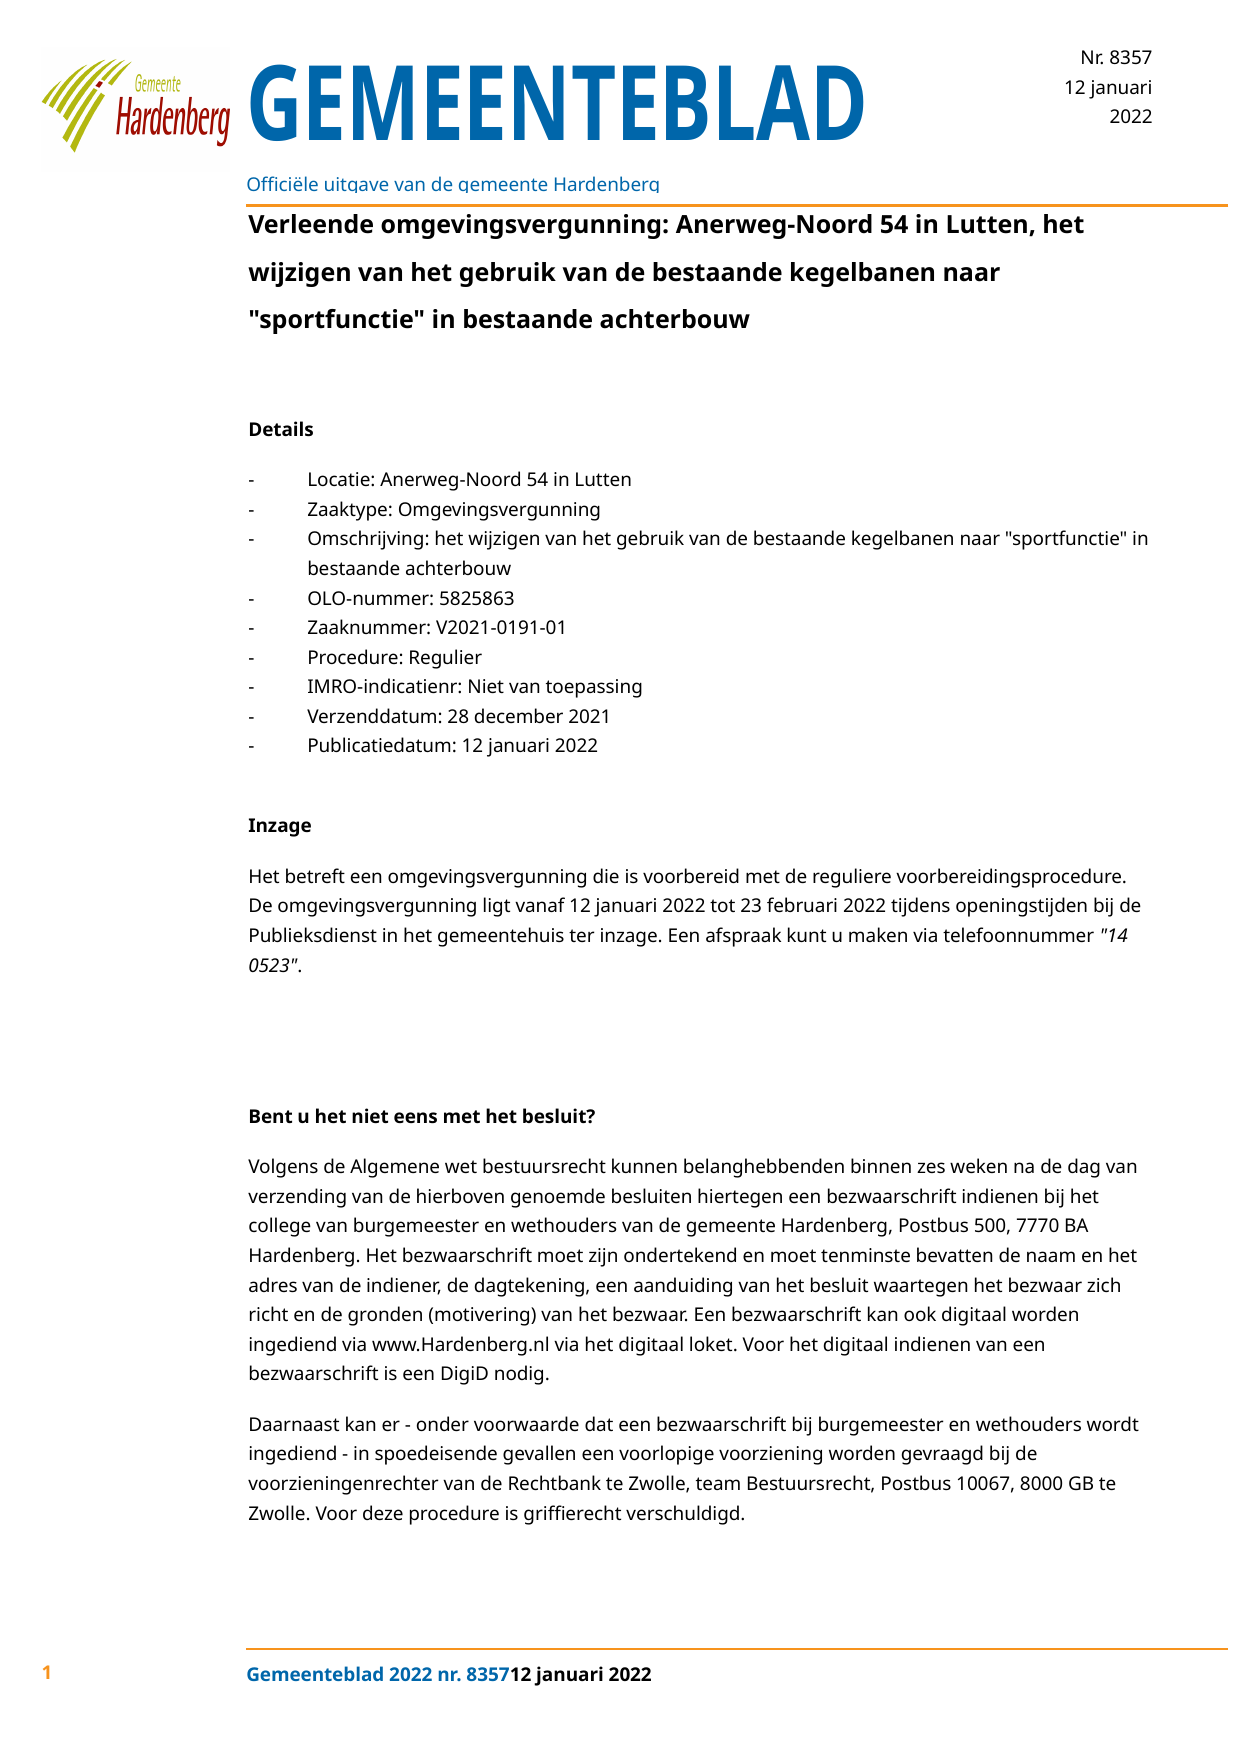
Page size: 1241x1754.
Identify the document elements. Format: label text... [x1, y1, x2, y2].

text Inzage [248, 813, 1152, 838]
text Daarnaast kan er - onder voorwaarde dat een bezwaarschrift bij burgemeester en wethouders wordt ingediend - in spoedeisende gevallen een voorlopige voorziening worden gevraagd bij de voorzieningenrechter van de Rechtbank te Zwolle, team Bestuursrecht, Postbus 10067, 8000 GB te Zwolle. Voor deze procedure is griffierecht verschuldigd. [248, 1411, 1152, 1525]
text Volgens de Algemene wet bestuursrecht kunnen belanghebbenden binnen zes weken na de dag van verzending van de hierboven genoemde besluiten hiertegen een bezwaarschrift indienen bij het college van burgemeester en wethouders van de gemeente Hardenberg, Postbus 500, 7770 BA Hardenberg. Het bezwaarschrift moet zijn ondertekend en moet tenminste bevatten de naam en het adres van de indiener, de dagtekening, een aanduiding van het besluit waartegen het bezwaar zich richt en de gronden (motivering) van het bezwaar. Een bezwaarschrift kan ook digitaal worden ingediend via www.Hardenberg.nl via het digitaal loket. Voor het digitaal indienen van een bezwaarschrift is een DigiD nodig. [248, 1153, 1152, 1386]
text Het betreft een omgevingsvergunning die is voorbereid met de reguliere voorbereidingsprocedure. De omgevingsvergunning ligt vanaf 12 januari 2022 tot 23 februari 2022 tijdens openingstijden bij de Publieksdienst in het gemeentehuis ter inzage. Een afspraak kunt u maken via telefoonnummer "14 0523". [248, 863, 1152, 977]
list Publicatiedatum: 12 januari 2022 [248, 733, 1152, 758]
list Omschrijving: het wijzigen van het gebruik van de bestaande kegelbanen naar "sportfunctie" in bestaande achterbouw [248, 526, 1152, 581]
list Verzenddatum: 28 december 2021 [248, 703, 1152, 729]
list Zaaktype: Omgevingsvergunning [248, 496, 1152, 522]
text Details [248, 416, 1152, 442]
text Bent u het niet eens met het besluit? [248, 1103, 1152, 1129]
list Zaaknummer: V2021-0191-01 [248, 614, 1152, 640]
list IMRO-indicatienr: Niet van toepassing [248, 673, 1152, 699]
list Procedure: Regulier [248, 644, 1152, 669]
text Verleende omgevingsvergunning: Anerweg-Noord 54 in Lutten, het wijzigen van het gebruik van de bestaande kegelbanen naar "sportfunctie" in bestaande achterbouw [248, 207, 1152, 336]
list OLO-nummer: 5825863 [248, 585, 1152, 610]
picture [41, 47, 231, 172]
list Locatie: Anerweg-Noord 54 in Lutten [248, 466, 1152, 492]
